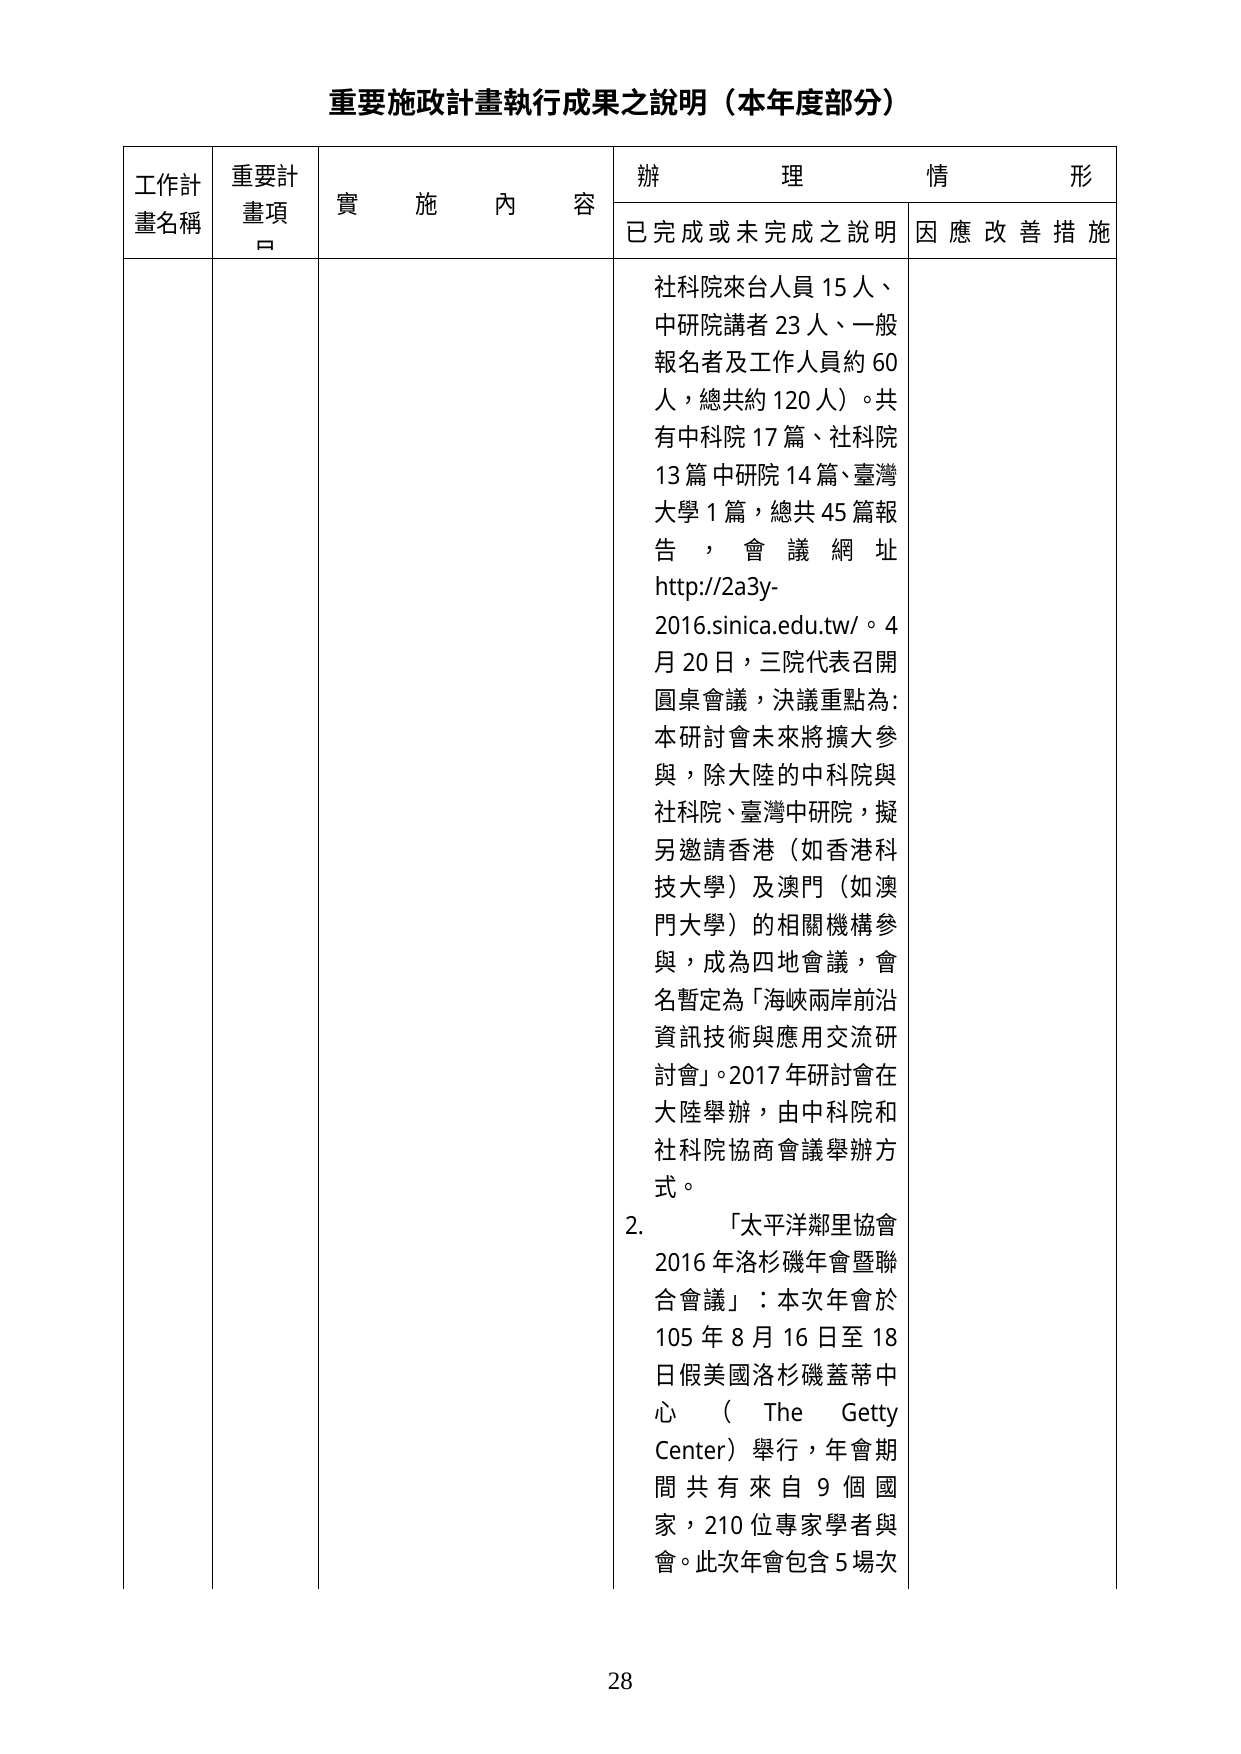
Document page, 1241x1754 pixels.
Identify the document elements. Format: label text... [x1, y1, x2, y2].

table_cell [319, 259, 613, 1588]
table_header 實施內容 [319, 147, 613, 258]
table_cell 因應改善措施 [909, 203, 1116, 258]
table_header 重要計畫項 目 [213, 147, 318, 258]
table_cell [213, 259, 318, 1588]
table_header 工作計畫名稱 [124, 147, 212, 258]
table_cell 已完成或未完成之說明 [614, 203, 908, 258]
table_cell 社科院來台人員15人、中研院講者23人、一般報名者及工作人員約60人，總共約120人）。共有中科院17篇、社科院13篇 中研院14篇、臺灣大學1篇，總共45篇報告，會議網址 http://2a3y-2016.sinica.edu.tw/。4月20日，三院代表召開圓桌會議，決議重點為:本研討會未來將擴大參與，除大陸的中科院與社科院、臺灣中研院，擬另邀請香港（如香港科技大學）及澳門（如澳門大學）的相關機構參與，成為四地會議，會名暫定為「海峽兩岸前沿資訊技術與應用交流研討會」。2017年研討會在大陸舉辦，由中科院和社科院協商會議舉辦方式。 「太平洋鄰里協會2016年洛杉磯年會暨聯合會議」：本次年會於105年8月16日至18日假美國洛杉磯蓋蒂中心（The Getty Center）舉行，年會期間共有來自9個國家，210位專家學者與會。此次年會包含5場次 [614, 259, 908, 1588]
table_cell [909, 259, 1116, 1588]
table_header 辦理情形 [614, 147, 1116, 202]
table_cell [124, 259, 212, 1588]
